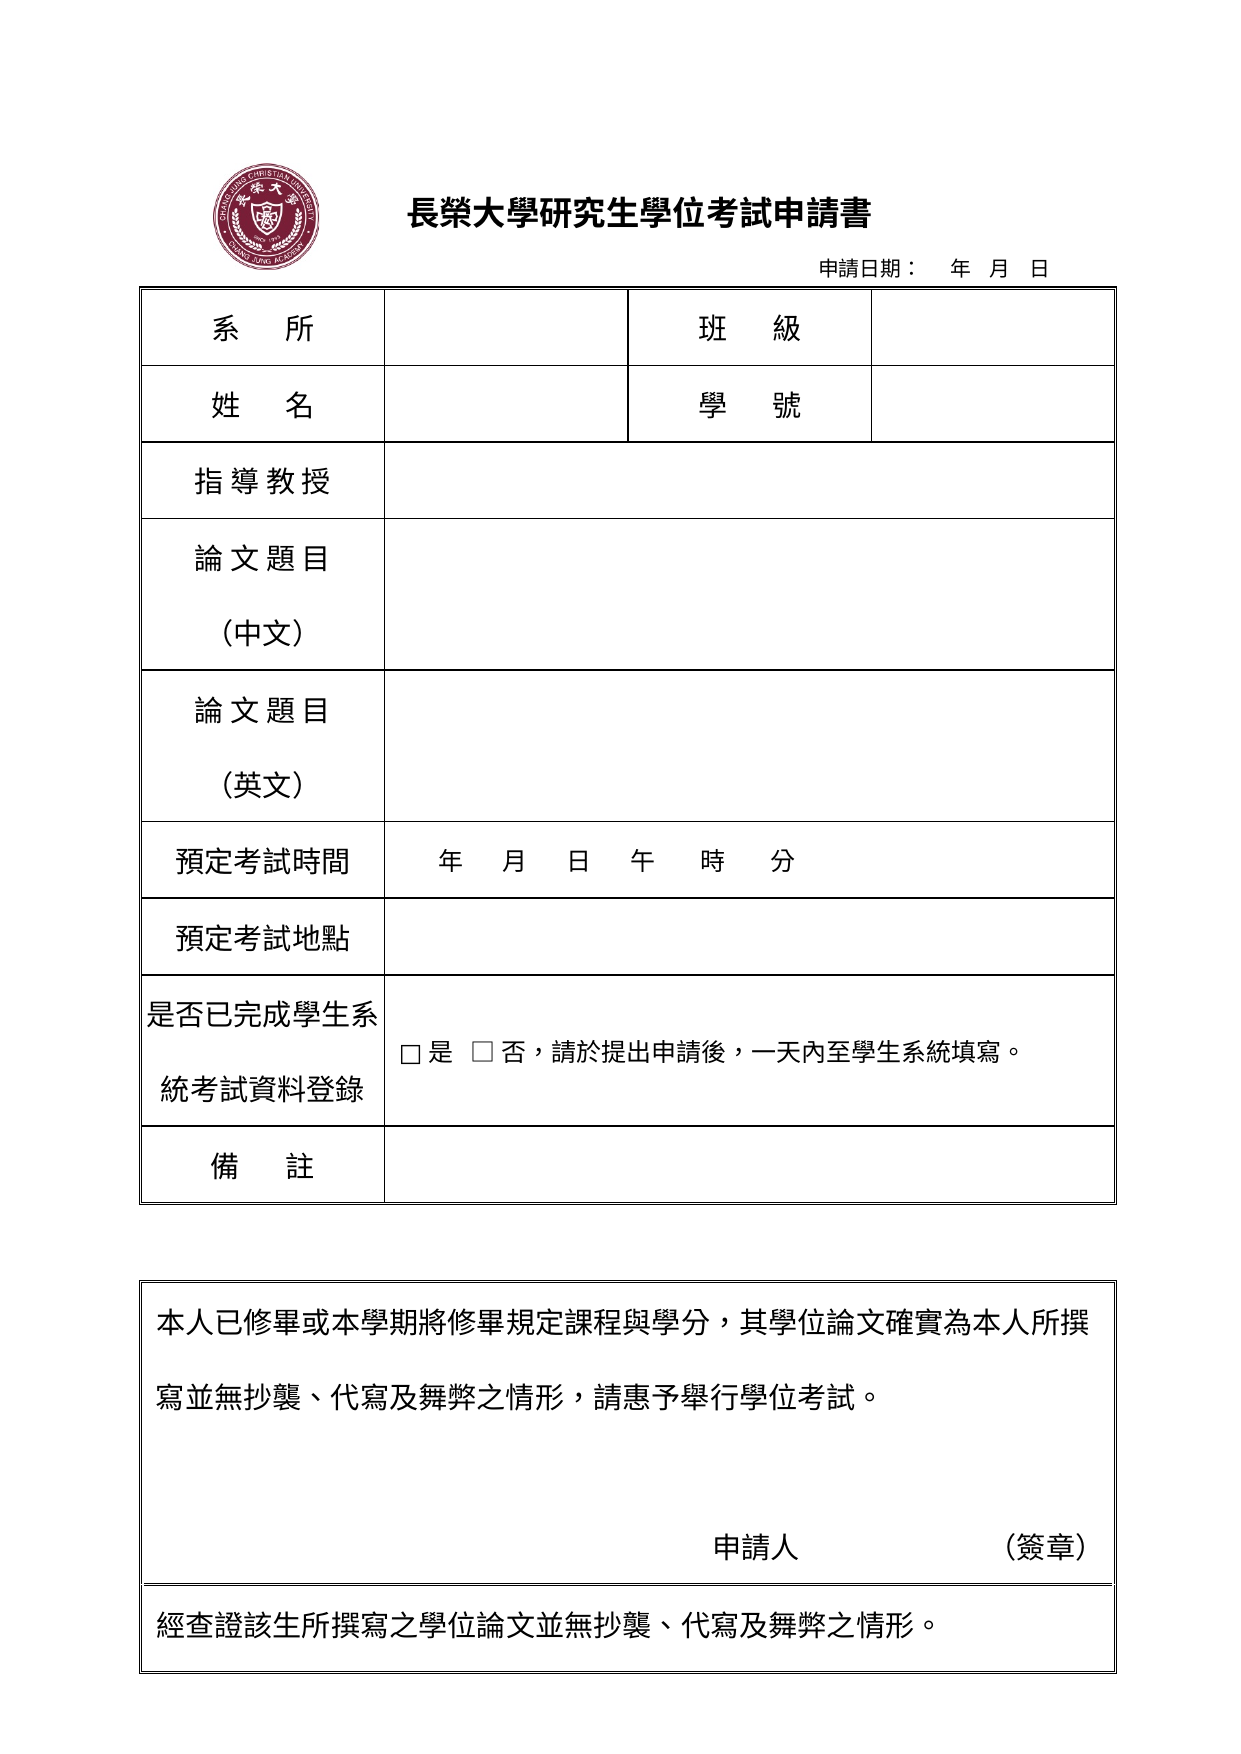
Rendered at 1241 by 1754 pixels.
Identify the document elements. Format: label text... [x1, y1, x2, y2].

table_header [872, 290, 1114, 364]
table_cell [872, 366, 1114, 441]
table_header [385, 290, 627, 364]
table_cell 論 文 題 目 （中文） [142, 519, 384, 669]
table_cell [385, 366, 627, 441]
table_cell □ 是 □ 否，請於提出申請後，一天內至學生系統填寫。 [385, 976, 1114, 1125]
text 申請日期： 年 月 日 [150, 249, 1050, 286]
table_cell [385, 443, 1114, 518]
table_cell 學 號 [629, 366, 871, 441]
table_cell 年 月 日 午 時 分 [385, 822, 1114, 897]
table_cell 指 導 教 授 [142, 443, 384, 518]
table_cell 備 註 [142, 1127, 384, 1202]
table_cell [385, 1127, 1114, 1202]
table_cell 是否已完成學生系統考試資料登錄 [142, 976, 384, 1125]
table_header 本人已修畢或本學期將修畢規定課程與學分，其學位論文確實為本人所撰寫並無抄襲、代寫及舞弊之情形，請惠予舉行學位考試。 申請人 （簽章） [142, 1283, 1114, 1583]
table_header 系 所 [142, 290, 384, 364]
text 長榮大學研究生學位考試申請書 [320, 174, 1106, 249]
table_cell [385, 899, 1114, 974]
table_cell 預定考試地點 [142, 899, 384, 974]
table_cell 經查證該生所撰寫之學位論文並無抄襲、代寫及舞弊之情形。 [141, 1583, 1115, 1671]
table_cell [385, 519, 1114, 669]
table_cell [385, 671, 1114, 821]
picture [213, 163, 320, 270]
table_cell 論 文 題 目 （英文） [142, 671, 384, 821]
table_cell 姓 名 [142, 366, 384, 441]
table_cell 預定考試時間 [142, 822, 384, 897]
text [106, 174, 213, 249]
table_header 班 級 [629, 290, 871, 364]
